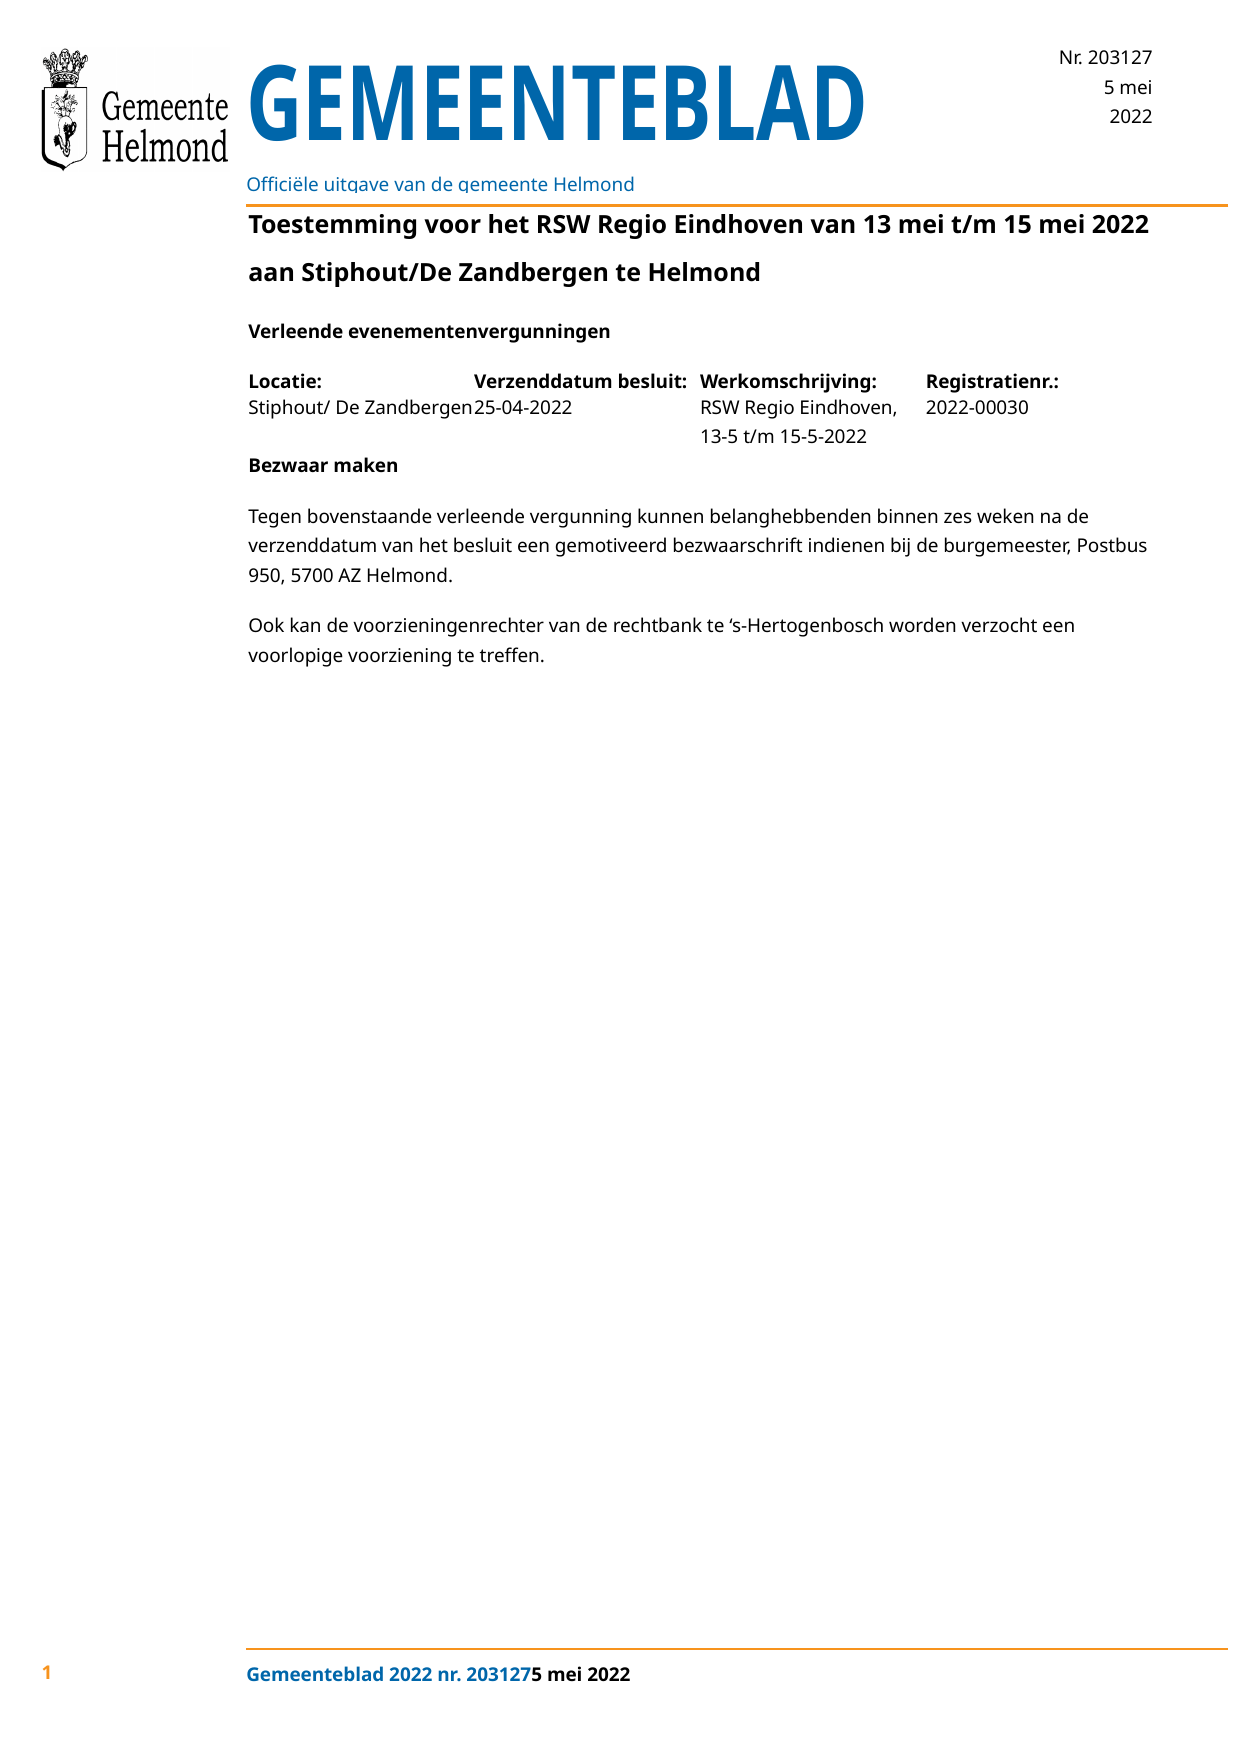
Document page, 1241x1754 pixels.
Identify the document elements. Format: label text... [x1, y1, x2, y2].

table_cell Stiphout/ De Zandbergen [248, 394, 474, 449]
table_header Locatie: [248, 369, 474, 394]
table_header Verzenddatum besluit: [474, 369, 700, 394]
picture [41, 47, 231, 172]
table_cell 25-04-2022 [474, 394, 700, 449]
text Tegen bovenstaande verleende vergunning kunnen belanghebbenden binnen zes weken na de verzenddatum van het besluit een gemotiveerd bezwaarschrift indienen bij de burgemeester, Postbus 950, 5700 AZ Helmond. [248, 503, 1152, 588]
text Toestemming voor het RSW Regio Eindhoven van 13 mei t/m 15 mei 2022 aan Stiphout/De Zandbergen te Helmond [248, 207, 1152, 288]
table_cell RSW Regio Eindhoven, 13-5 t/m 15-5-2022 [700, 394, 926, 449]
table_header Werkomschrijving: [700, 369, 926, 394]
table_cell 2022-00030 [926, 394, 1152, 449]
text Verleende evenementenvergunningen [248, 318, 1152, 344]
table_header Registratienr.: [926, 369, 1152, 394]
text Bezwaar maken [248, 453, 1152, 478]
text Ook kan de voorzieningenrechter van de rechtbank te ‘s-Hertogenbosch worden verzocht een voorlopige voorziening te treffen. [248, 613, 1152, 668]
